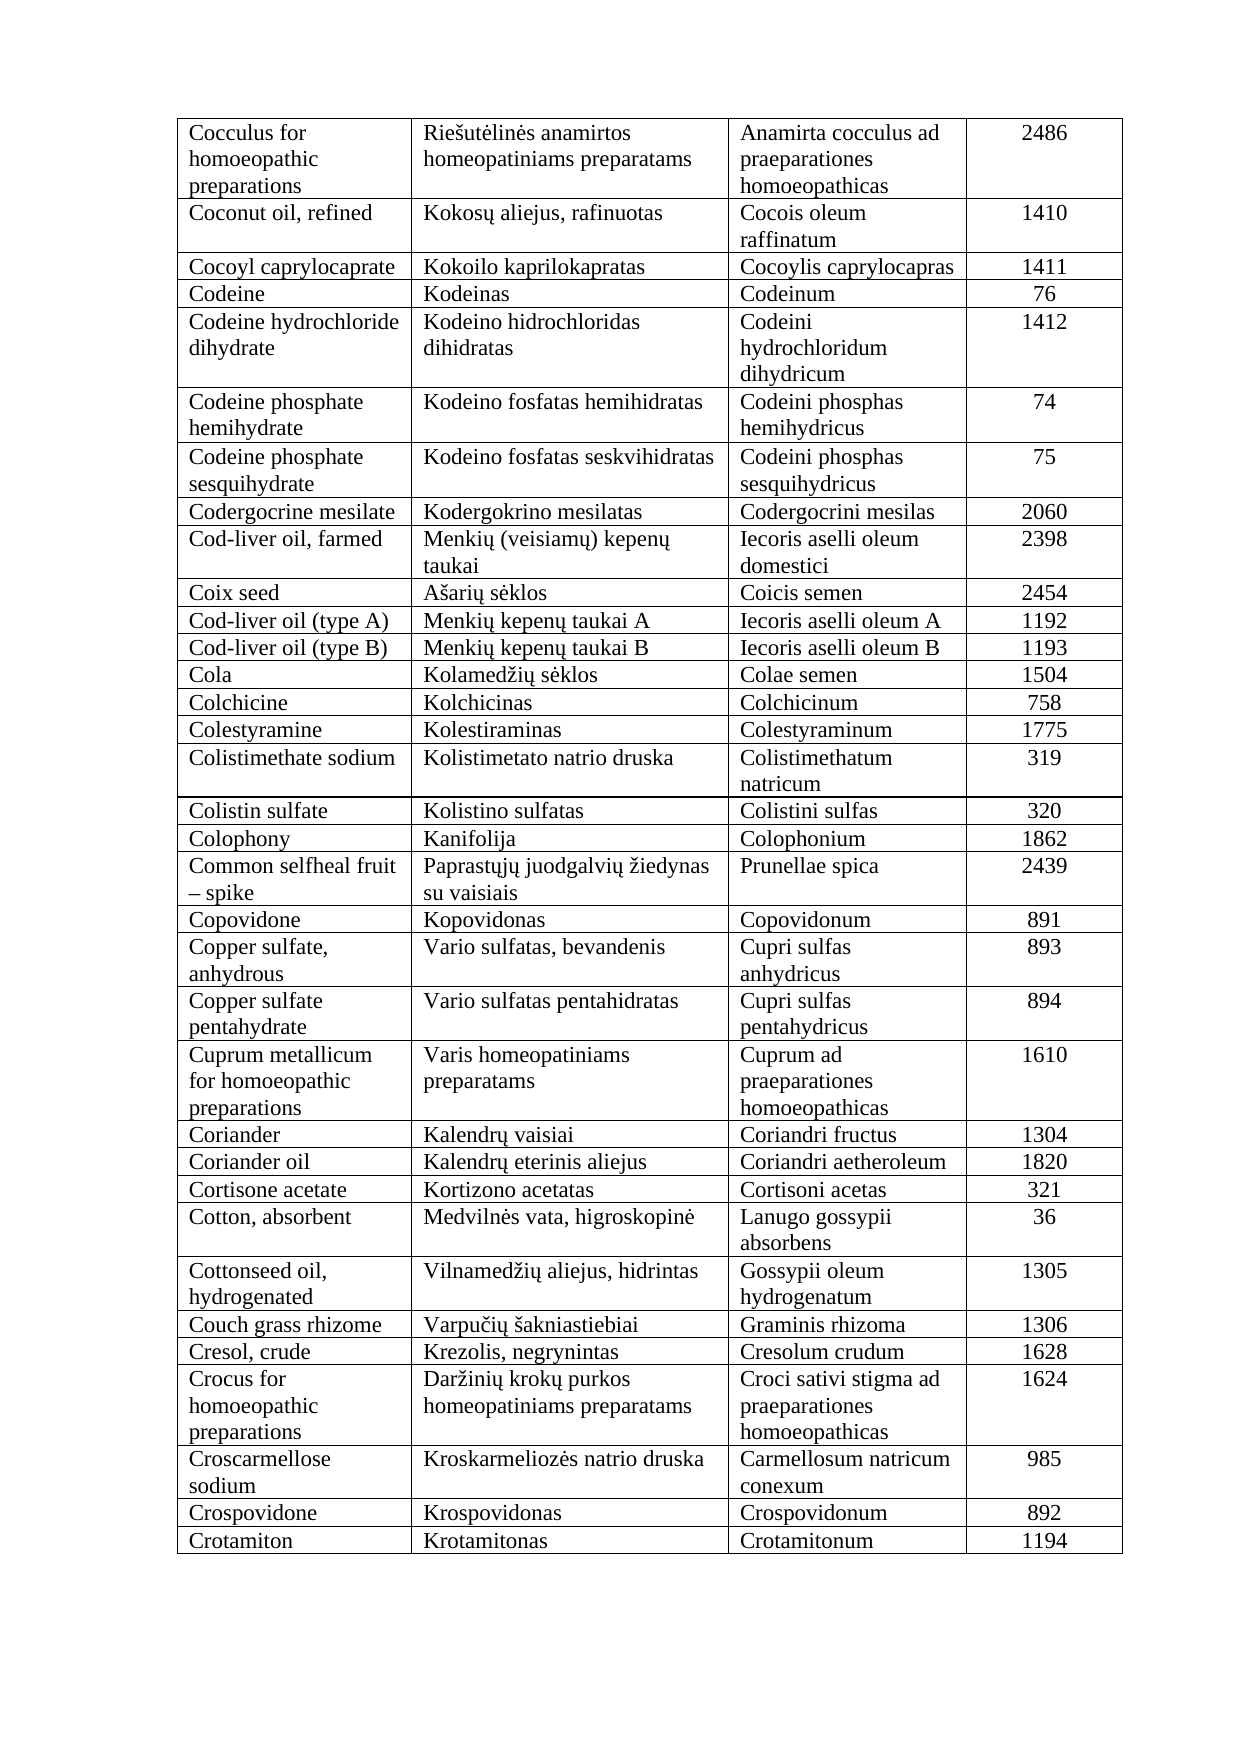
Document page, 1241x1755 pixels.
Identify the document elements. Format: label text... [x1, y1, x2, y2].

table_cell Cupri sulfas pentahydricus [729, 987, 966, 1040]
table_cell Cod-liver oil (type B) [178, 634, 411, 660]
table_cell Paprastųjų juodgalvių žiedynas su vaisiais [412, 852, 728, 905]
table_cell Anamirta cocculus ad praeparationes homoeopathicas [729, 119, 966, 198]
table_cell Common selfheal fruit – spike [178, 852, 411, 905]
table_cell Codeine [178, 280, 411, 307]
table_cell Kalendrų eterinis aliejus [412, 1148, 728, 1175]
table_cell Kroskarmeliozės natrio druska [412, 1446, 728, 1498]
table_cell Colistini sulfas [729, 798, 966, 824]
table_cell Cocoyl caprylocaprate [178, 253, 411, 279]
table_cell Cocculus for homoeopathic preparations [178, 119, 411, 198]
table_cell Codergocrine mesilate [178, 498, 411, 524]
table_cell Colchicine [178, 689, 411, 715]
table_cell Krospovidonas [412, 1499, 728, 1526]
table_cell Cortisone acetate [178, 1176, 411, 1202]
table_cell 2060 [967, 498, 1122, 524]
table_cell 1775 [967, 716, 1122, 743]
table_cell Gossypii oleum hydrogenatum [729, 1257, 966, 1309]
table_cell Copovidonum [729, 906, 966, 932]
table_cell Codeine phosphate hemihydrate [178, 388, 411, 442]
table_cell Kodeino fosfatas hemihidratas [412, 388, 728, 442]
table_cell 76 [967, 280, 1122, 307]
table_cell Vario sulfatas, bevandenis [412, 933, 728, 986]
table_cell Crospovidone [178, 1499, 411, 1526]
table_cell Colistimethate sodium [178, 744, 411, 796]
table_cell Prunellae spica [729, 852, 966, 905]
table_cell Kodeinas [412, 280, 728, 307]
table_cell 1305 [967, 1257, 1122, 1309]
table_cell Colistimethatum natricum [729, 744, 966, 796]
table_cell Codeine phosphate sesquihydrate [178, 443, 411, 497]
table_cell 1862 [967, 825, 1122, 851]
table_cell Cuprum metallicum for homoeopathic preparations [178, 1041, 411, 1120]
table_cell 2454 [967, 579, 1122, 606]
table_cell Varpučių šakniastiebiai [412, 1311, 728, 1337]
table_cell 1412 [967, 308, 1122, 387]
table_cell Couch grass rhizome [178, 1311, 411, 1337]
table_cell Varis homeopatiniams preparatams [412, 1041, 728, 1120]
table_cell Daržinių krokų purkos homeopatiniams preparatams [412, 1365, 728, 1444]
table_cell 1193 [967, 634, 1122, 660]
table_cell Codergocrini mesilas [729, 498, 966, 524]
table_cell 1624 [967, 1365, 1122, 1444]
table_cell Coconut oil, refined [178, 199, 411, 252]
table_cell Vario sulfatas pentahidratas [412, 987, 728, 1040]
table_cell Iecoris aselli oleum A [729, 607, 966, 633]
table_cell Colistin sulfate [178, 798, 411, 824]
table_cell Copper sulfate pentahydrate [178, 987, 411, 1040]
table_cell Kolamedžių sėklos [412, 661, 728, 688]
table_cell Cocois oleum raffinatum [729, 199, 966, 252]
table_cell Croscarmellose sodium [178, 1446, 411, 1498]
table_cell Cuprum ad praeparationes homoeopathicas [729, 1041, 966, 1120]
table_cell 2486 [967, 119, 1122, 198]
table_cell Colestyramine [178, 716, 411, 743]
table_cell Colchicinum [729, 689, 966, 715]
table_cell Cod-liver oil, farmed [178, 526, 411, 578]
table_cell Codeini hydrochloridum dihydricum [729, 308, 966, 387]
table_cell Cortisoni acetas [729, 1176, 966, 1202]
table_cell Cola [178, 661, 411, 688]
table_cell Kolchicinas [412, 689, 728, 715]
table_cell 893 [967, 933, 1122, 986]
table_cell Cottonseed oil, hydrogenated [178, 1257, 411, 1309]
table_cell Kodergokrino mesilatas [412, 498, 728, 524]
table_cell Kodeino fosfatas seskvihidratas [412, 443, 728, 497]
table_cell Codeini phosphas hemihydricus [729, 388, 966, 442]
table_cell Codeinum [729, 280, 966, 307]
table_cell Ašarių sėklos [412, 579, 728, 606]
table_cell Medvilnės vata, higroskopinė [412, 1203, 728, 1256]
table_cell 36 [967, 1203, 1122, 1256]
table_cell Coriander [178, 1121, 411, 1147]
table_cell Coriandri aetheroleum [729, 1148, 966, 1175]
table_cell 1628 [967, 1338, 1122, 1364]
table_cell 1192 [967, 607, 1122, 633]
table_cell Crocus for homoeopathic preparations [178, 1365, 411, 1444]
table_cell Riešutėlinės anamirtos homeopatiniams preparatams [412, 119, 728, 198]
table_cell 894 [967, 987, 1122, 1040]
table_cell 1194 [967, 1527, 1122, 1553]
table_cell Cocoylis caprylocapras [729, 253, 966, 279]
table_cell Crotamiton [178, 1527, 411, 1553]
table_cell 1820 [967, 1148, 1122, 1175]
table_cell 74 [967, 388, 1122, 442]
table_cell 1610 [967, 1041, 1122, 1120]
table_cell Coriander oil [178, 1148, 411, 1175]
table_cell 1304 [967, 1121, 1122, 1147]
table_cell 1306 [967, 1311, 1122, 1337]
table_cell Croci sativi stigma ad praeparationes homoeopathicas [729, 1365, 966, 1444]
table_cell Krotamitonas [412, 1527, 728, 1553]
table_cell Iecoris aselli oleum B [729, 634, 966, 660]
table_cell 892 [967, 1499, 1122, 1526]
table_cell Colestyraminum [729, 716, 966, 743]
table_cell Codeini phosphas sesquihydricus [729, 443, 966, 497]
table_cell 891 [967, 906, 1122, 932]
table_cell 985 [967, 1446, 1122, 1498]
table_cell Cod-liver oil (type A) [178, 607, 411, 633]
table_cell Coix seed [178, 579, 411, 606]
table_cell 319 [967, 744, 1122, 796]
table_cell Kolistino sulfatas [412, 798, 728, 824]
table_cell Cresol, crude [178, 1338, 411, 1364]
table_cell Kolistimetato natrio druska [412, 744, 728, 796]
table_cell 320 [967, 798, 1122, 824]
table_cell 321 [967, 1176, 1122, 1202]
table_cell Coriandri fructus [729, 1121, 966, 1147]
table_cell Copovidone [178, 906, 411, 932]
table_cell Lanugo gossypii absorbens [729, 1203, 966, 1256]
table_cell Kolestiraminas [412, 716, 728, 743]
table_cell Coicis semen [729, 579, 966, 606]
table_cell 75 [967, 443, 1122, 497]
table_cell 1410 [967, 199, 1122, 252]
table_cell Menkių kepenų taukai A [412, 607, 728, 633]
table_cell Crospovidonum [729, 1499, 966, 1526]
table_cell Kopovidonas [412, 906, 728, 932]
table_cell Copper sulfate, anhydrous [178, 933, 411, 986]
table_cell 2398 [967, 526, 1122, 578]
table_cell Carmellosum natricum conexum [729, 1446, 966, 1498]
table_cell Kortizono acetatas [412, 1176, 728, 1202]
table_cell Codeine hydrochloride dihydrate [178, 308, 411, 387]
table_cell Crotamitonum [729, 1527, 966, 1553]
table_cell Menkių kepenų taukai B [412, 634, 728, 660]
table_cell Krezolis, negrynintas [412, 1338, 728, 1364]
table_cell Colophonium [729, 825, 966, 851]
table_cell Kanifolija [412, 825, 728, 851]
table_cell Cresolum crudum [729, 1338, 966, 1364]
table_cell 758 [967, 689, 1122, 715]
table_cell Iecoris aselli oleum domestici [729, 526, 966, 578]
table_cell Cotton, absorbent [178, 1203, 411, 1256]
table_cell Kokosų aliejus, rafinuotas [412, 199, 728, 252]
table_cell Kalendrų vaisiai [412, 1121, 728, 1147]
table_cell Colae semen [729, 661, 966, 688]
table_cell Menkių (veisiamų) kepenų taukai [412, 526, 728, 578]
table_cell 2439 [967, 852, 1122, 905]
table_cell 1411 [967, 253, 1122, 279]
table_cell Kokoilo kaprilokapratas [412, 253, 728, 279]
table_cell Colophony [178, 825, 411, 851]
table_cell Graminis rhizoma [729, 1311, 966, 1337]
table_cell Vilnamedžių aliejus, hidrintas [412, 1257, 728, 1309]
table_cell Cupri sulfas anhydricus [729, 933, 966, 986]
table_cell 1504 [967, 661, 1122, 688]
table_cell Kodeino hidrochloridas dihidratas [412, 308, 728, 387]
